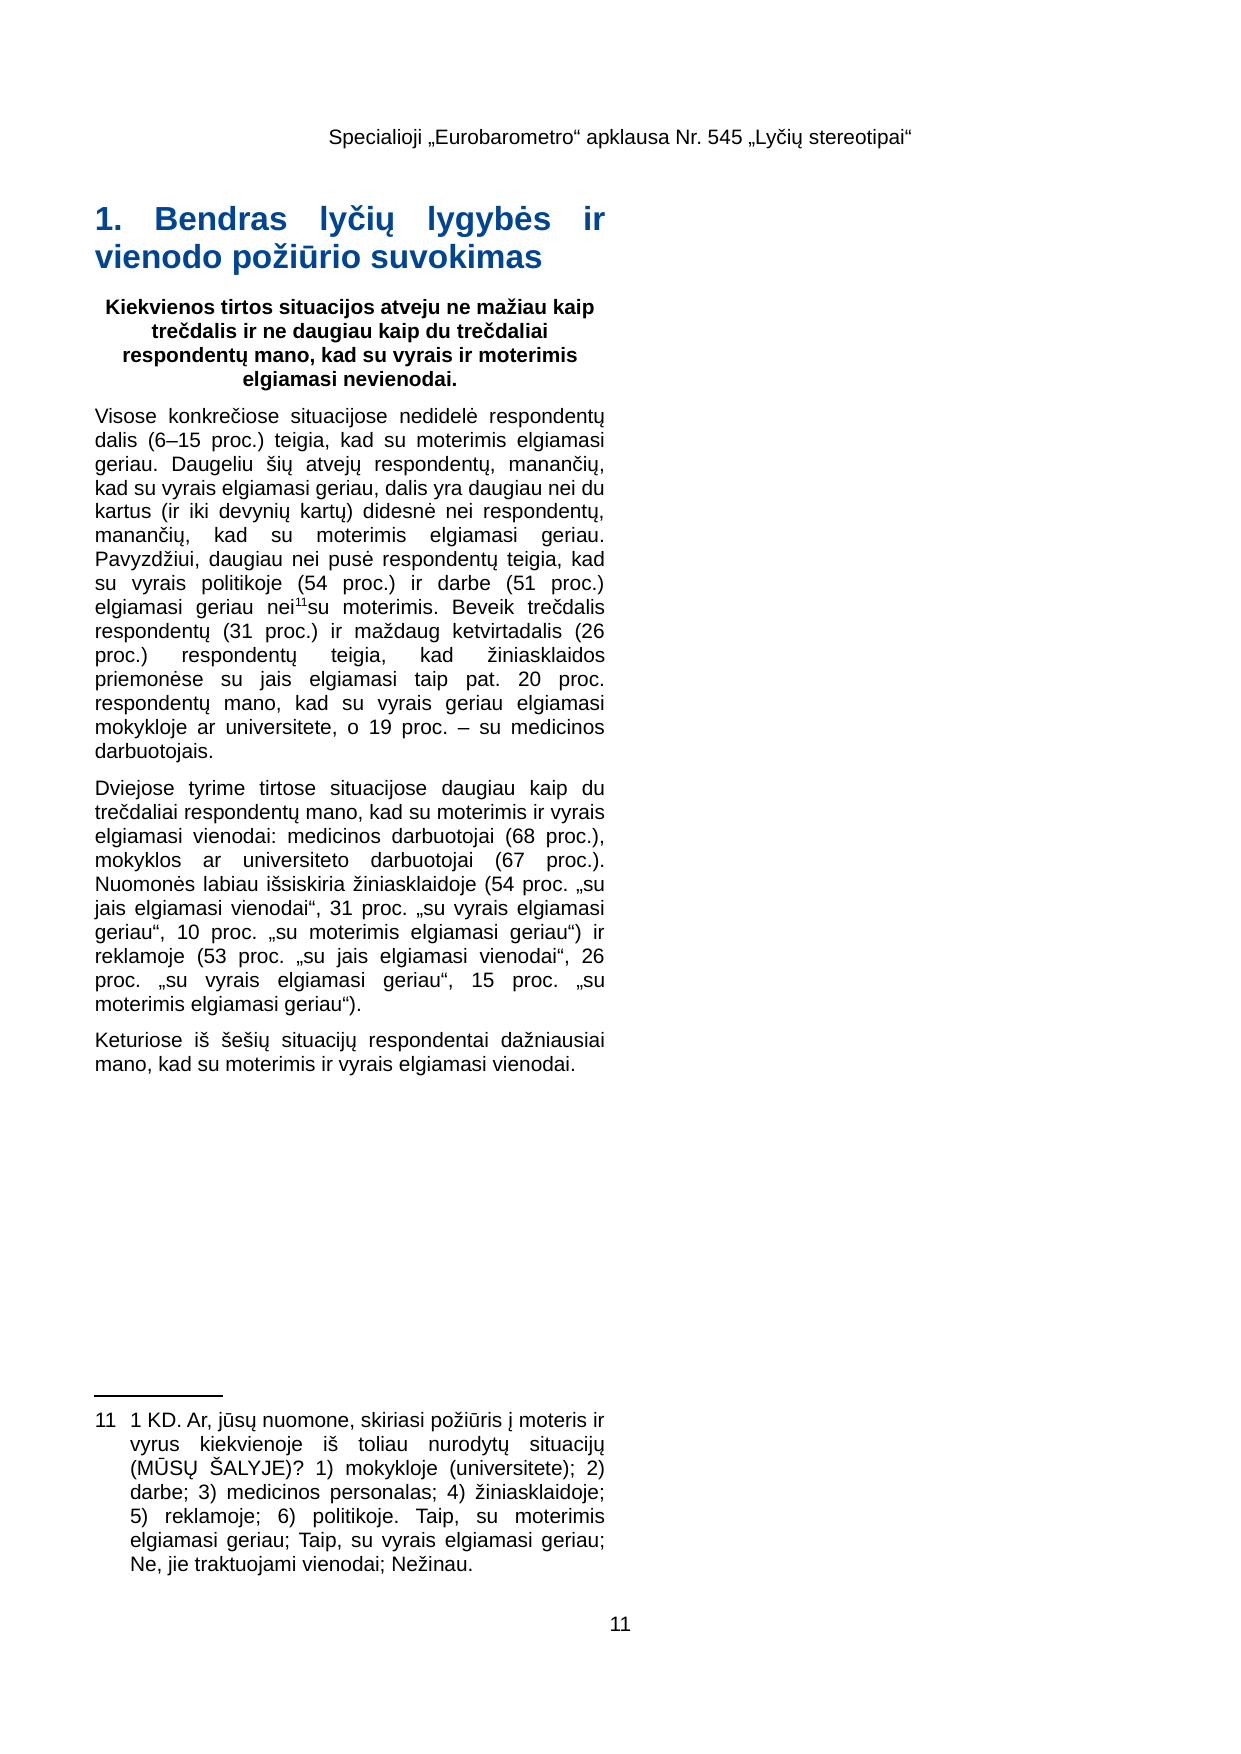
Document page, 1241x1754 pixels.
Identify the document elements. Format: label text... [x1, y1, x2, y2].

text Dviejose tyrime tirtose situacijose daugiau kaip du trečdaliai respondentų mano, kad su moterimis ir vyrais elgiamasi vienodai: medicinos darbuotojai (68 proc.), mokyklos ar universiteto darbuotojai (67 proc.). Nuomonės labiau išsiskiria žiniasklaidoje (54 proc. „su jais elgiamasi vienodai“, 31 proc. „su vyrais elgiamasi geriau“, 10 proc. „su moterimis elgiamasi geriau“) ir reklamoje (53 proc. „su jais elgiamasi vienodai“, 26 proc. „su vyrais elgiamasi geriau“, 15 proc. „su moterimis elgiamasi geriau“). [94, 776, 605, 1015]
text Visose konkrečiose situacijose nedidelė respondentų dalis (6–15 proc.) teigia, kad su moterimis elgiamasi geriau. Daugeliu šių atvejų respondentų, manančių, kad su vyrais elgiamasi geriau, dalis yra daugiau nei du kartus (ir iki devynių kartų) didesnė nei respondentų, manančių, kad su moterimis elgiamasi geriau. Pavyzdžiui, daugiau nei pusė respondentų teigia, kad su vyrais politikoje (54 proc.) ir darbe (51 proc.) elgiamasi geriau neisu moterimis. Beveik trečdalis respondentų (31 proc.) ir maždaug ketvirtadalis (26 proc.) respondentų teigia, kad žiniasklaidos priemonėse su jais elgiamasi taip pat. 20 proc. respondentų mano, kad su vyrais geriau elgiamasi mokykloje ar universitete, o 19 proc. – su medicinos darbuotojais. [94, 403, 605, 763]
text 1 KD. Ar, jūsų nuomone, skiriasi požiūris į moteris ir vyrus kiekvienoje iš toliau nurodytų situacijų (MŪSŲ ŠALYJE)? 1) mokykloje (universitete); 2) darbe; 3) medicinos personalas; 4) žiniasklaidoje; 5) reklamoje; 6) politikoje. Taip, su moterimis elgiamasi geriau; Taip, su vyrais elgiamasi geriau; Ne, jie traktuojami vienodai; Nežinau. [94, 1408, 605, 1576]
text Kiekvienos tirtos situacijos atveju ne mažiau kaip trečdalis ir ne daugiau kaip du trečdaliai respondentų mano, kad su vyrais ir moterimis elgiamasi nevienodai. [94, 295, 605, 391]
text Keturiose iš šešių situacijų respondentai dažniausiai mano, kad su moterimis ir vyrais elgiamasi vienodai. [94, 1028, 605, 1076]
subtitle 1. Bendras lyčių lygybės ir vienodo požiūrio suvokimas [94, 199, 605, 276]
